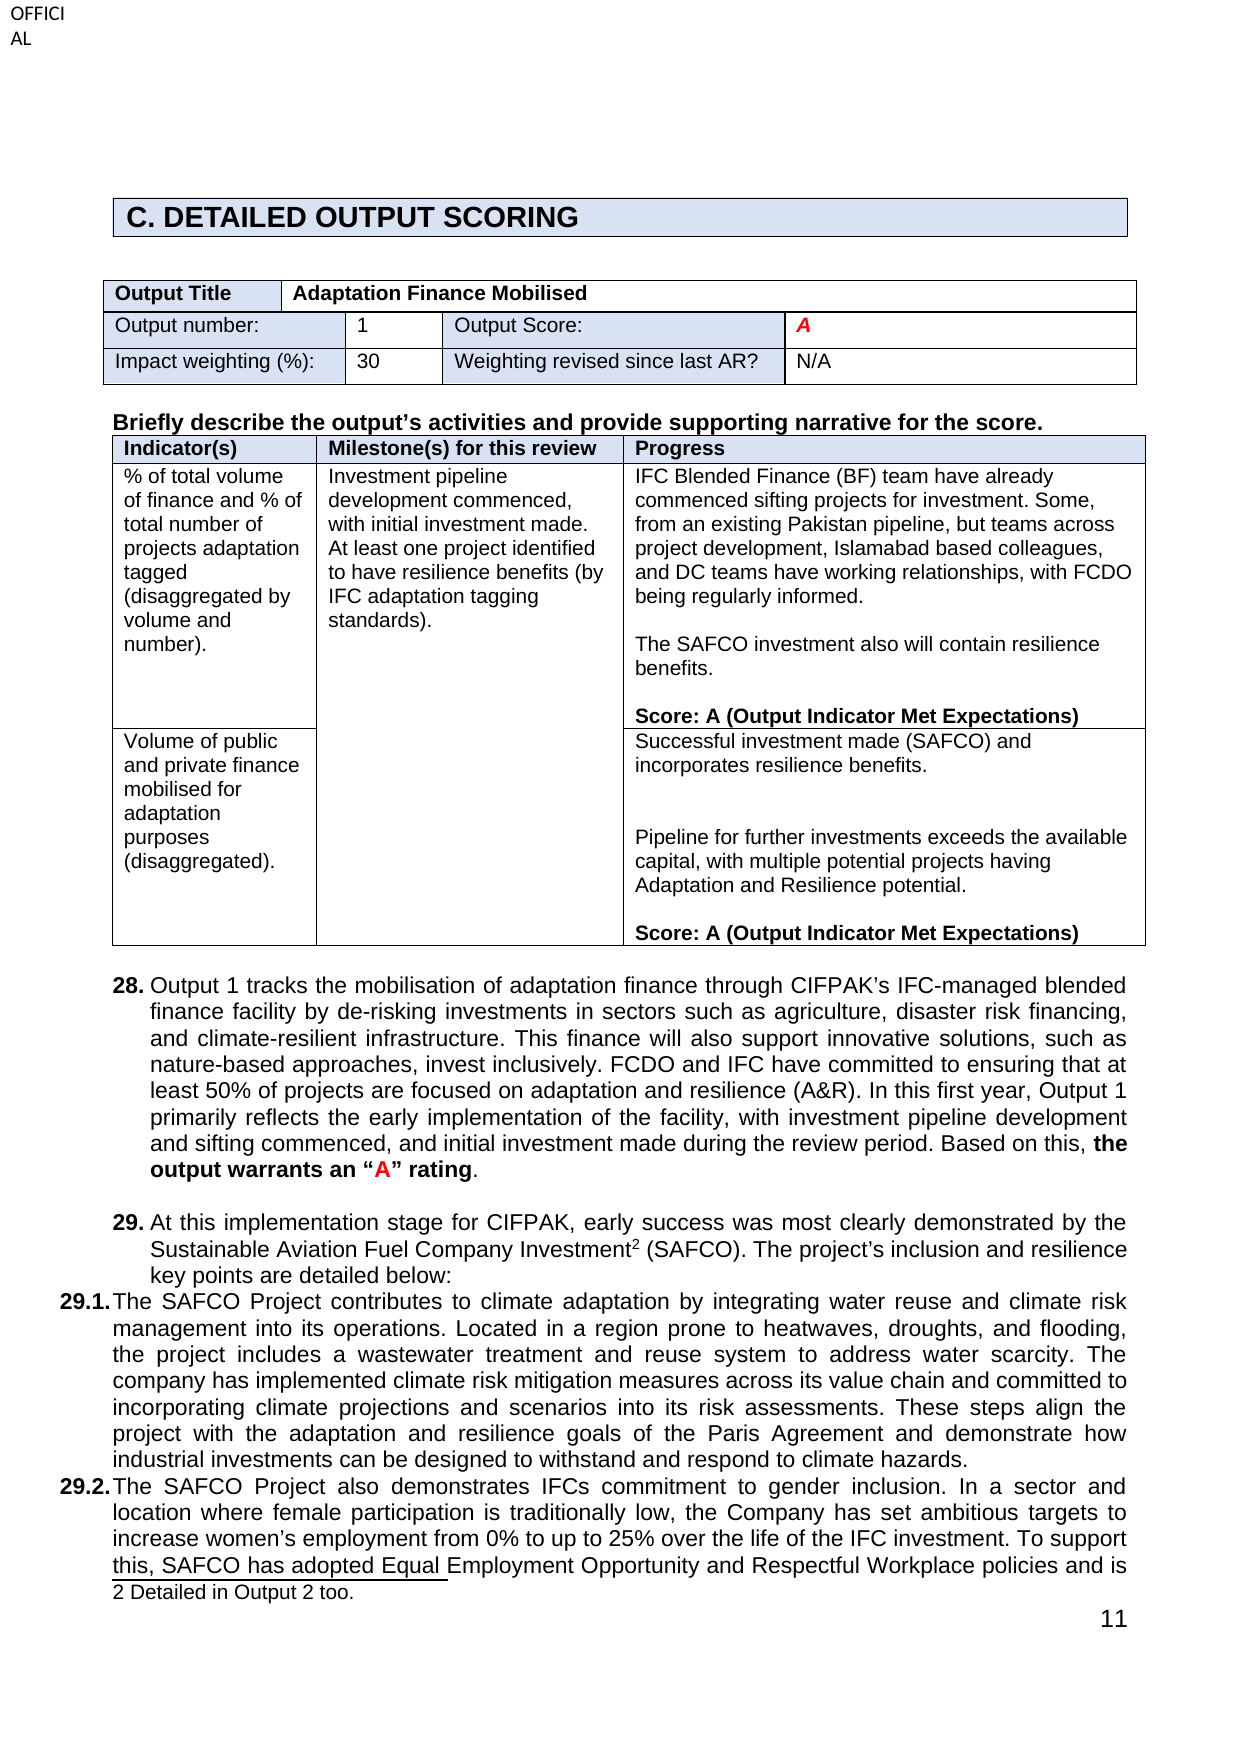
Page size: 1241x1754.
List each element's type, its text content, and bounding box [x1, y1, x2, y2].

table_cell 1 [346, 313, 442, 348]
table_cell 30 [346, 349, 442, 383]
list The SAFCO Project contributes to climate adaptation by integrating water reuse and climate risk management into its operations. Located in a region prone to heatwaves, droughts, and flooding, the project includes a wastewater treatment and reuse system to address water scarcity. The company has implemented climate risk mitigation measures across its value chain and committed to incorporating climate projections and scenarios into its risk assessments. These steps align the project with the adaptation and resilience goals of the Paris Agreement and demonstrate how industrial investments can be designed to withstand and respond to climate hazards. [59, 1288, 1128, 1473]
list The SAFCO Project also demonstrates IFCs commitment to gender inclusion. In a sector and location where female participation is traditionally low, the Company has set ambitious targets to increase women’s employment from 0% to up to 25% over the life of the IFC investment. To support this, SAFCO has adopted Equal Employment Opportunity and Respectful Workplace policies and is [59, 1473, 1128, 1578]
table_header Adaptation Finance Mobilised [282, 281, 1136, 311]
table_cell Impact weighting (%): [104, 349, 345, 383]
table_header Progress [624, 436, 1145, 463]
list Output 1 tracks the mobilisation of adaptation finance through CIFPAK’s IFC-managed blended finance facility by de-risking investments in sectors such as agriculture, disaster risk financing, and climate-resilient infrastructure. This finance will also support innovative solutions, such as nature-based approaches, invest inclusively. FCDO and IFC have committed to ensuring that at least 50% of projects are focused on adaptation and resilience (A&R). In this first year, Output 1 primarily reflects the early implementation of the facility, with investment pipeline development and sifting commenced, and initial investment made during the review period. Based on this, the output warrants an “A” rating. [112, 972, 1128, 1183]
table_cell % of total volume of finance and % of total number of projects adaptation tagged (disaggregated by volume and number). [113, 464, 316, 728]
table_header Milestone(s) for this review [317, 436, 623, 463]
list Detailed in Output 2 too. [112, 1580, 1128, 1604]
list At this implementation stage for CIFPAK, early success was most clearly demonstrated by the Sustainable Aviation Fuel Company Investment (SAFCO). The project’s inclusion and resilience key points are detailed below: [112, 1209, 1128, 1288]
subtitle C. DETAILED OUTPUT SCORING [114, 199, 1127, 236]
table_cell N/A [786, 349, 1136, 383]
table_cell Weighting revised since last AR? [443, 349, 784, 383]
table_cell A [786, 313, 1136, 348]
table_cell Volume of public and private finance mobilised for adaptation purposes (disaggregated). [113, 729, 316, 944]
table_cell Output number: [104, 313, 345, 348]
text Briefly describe the output’s activities and provide supporting narrative for the score. [112, 408, 1128, 435]
table_cell Investment pipeline development commenced, with initial investment made. At least one project identified to have resilience benefits (by IFC adaptation tagging standards). [317, 464, 623, 944]
table_cell IFC Blended Finance (BF) team have already commenced sifting projects for investment. Some, from an existing Pakistan pipeline, but teams across project development, Islamabad based colleagues, and DC teams have working relationships, with FCDO being regularly informed. The SAFCO investment also will contain resilience benefits. Score: A (Output Indicator Met Expectations) [624, 464, 1145, 728]
table_cell Output Score: [443, 313, 784, 348]
table_header Indicator(s) [113, 436, 316, 463]
table_cell Successful investment made (SAFCO) and incorporates resilience benefits. Pipeline for further investments exceeds the available capital, with multiple potential projects having Adaptation and Resilience potential. Score: A (Output Indicator Met Expectations) [624, 729, 1145, 944]
table_header Output Title [104, 281, 281, 311]
